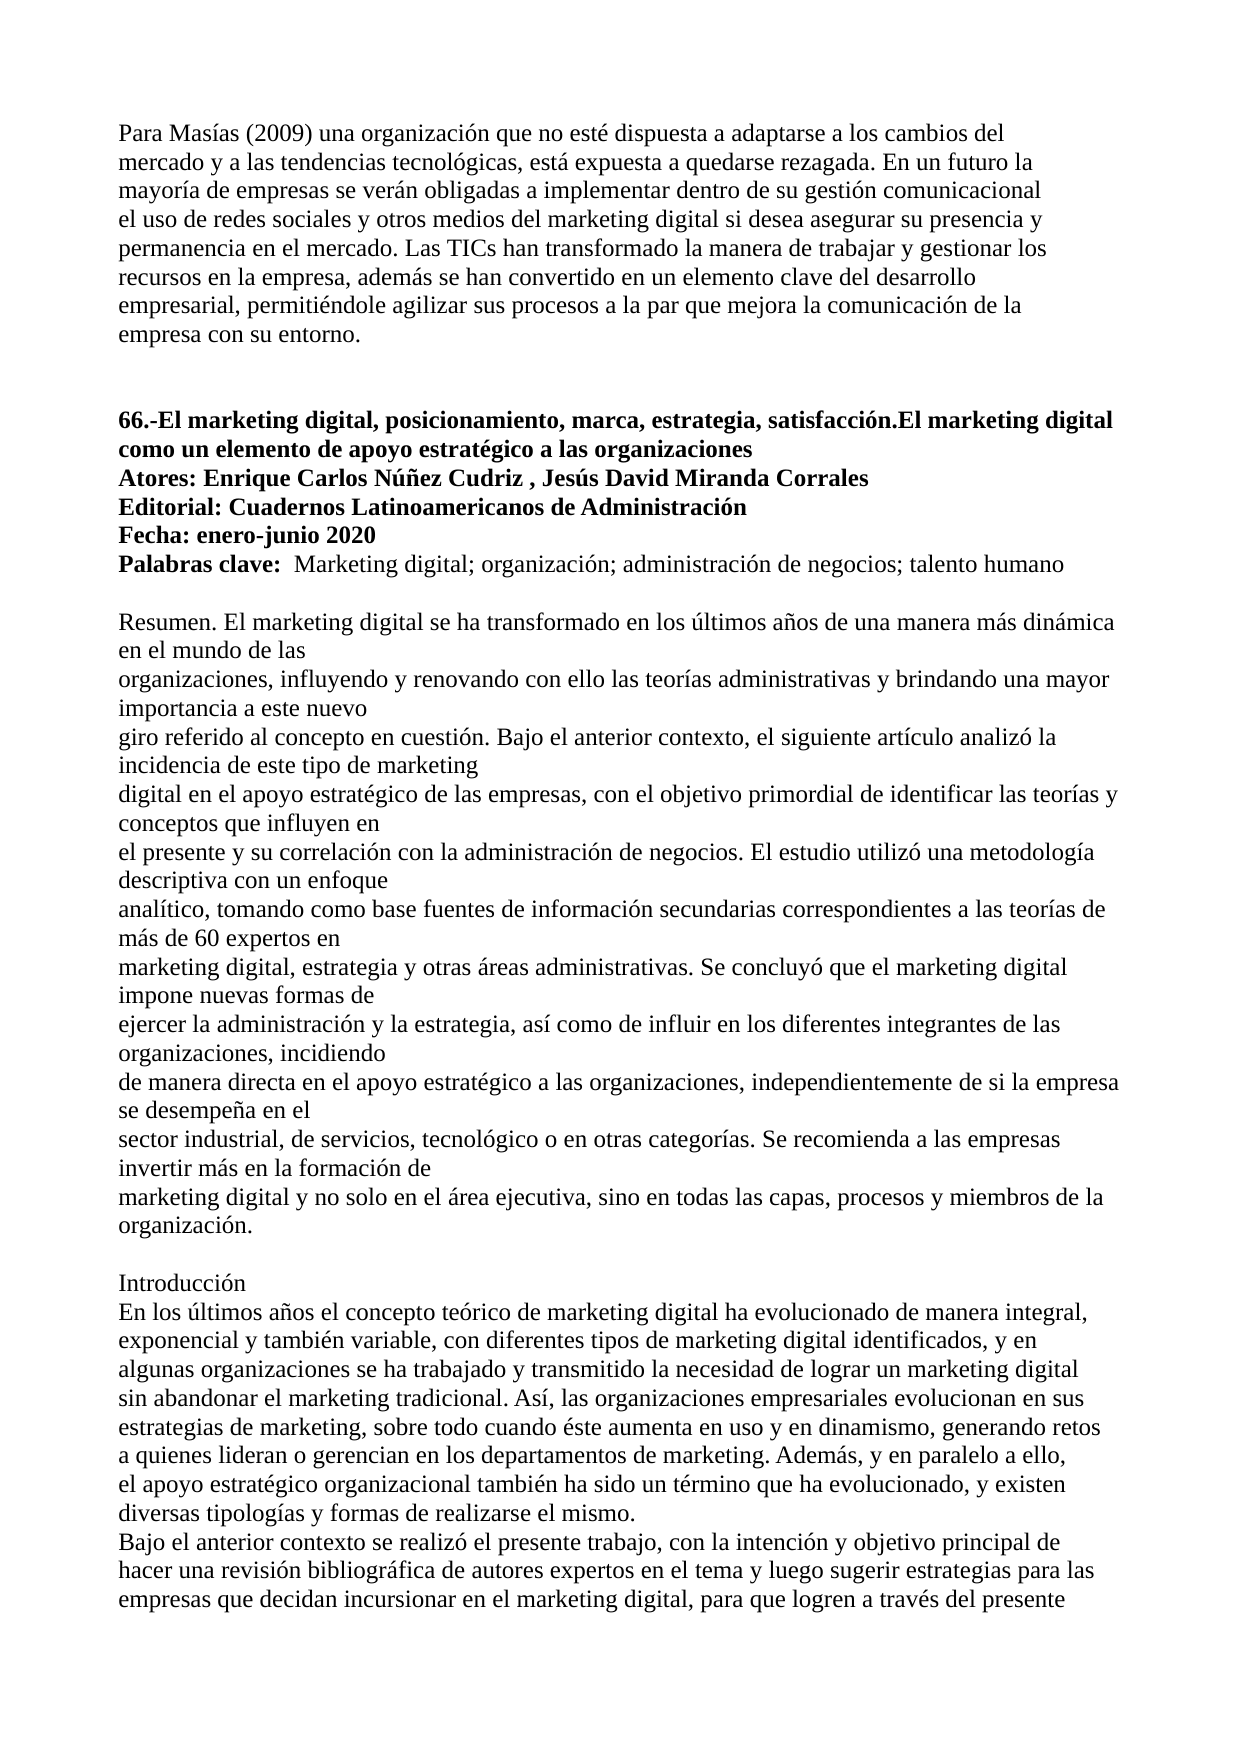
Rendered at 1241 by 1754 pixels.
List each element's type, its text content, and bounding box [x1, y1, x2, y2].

text Atores: Enrique Carlos Núñez Cudriz , Jesús David Miranda Corrales [118, 463, 1122, 492]
text sector industrial, de servicios, tecnológico o en otras categorías. Se recomienda a las empresas invertir más en la formación de [118, 1124, 1122, 1182]
text permanencia en el mercado. Las TICs han transformado la manera de trabajar y gestionar los [118, 233, 1122, 262]
text 66.-El marketing digital, posicionamiento, marca, estrategia, satisfacción.El marketing digital como un elemento de apoyo estratégico a las organizaciones [118, 406, 1122, 463]
text sin abandonar el marketing tradicional. Así, las organizaciones empresariales evolucionan en sus [118, 1383, 1122, 1412]
text Fecha: enero-junio 2020 [118, 521, 1122, 549]
text organizaciones, influyendo y renovando con ello las teorías administrativas y brindando una mayor importancia a este nuevo [118, 664, 1122, 722]
text Editorial: Cuadernos Latinoamericanos de Administración [118, 492, 1122, 521]
text mayoría de empresas se verán obligadas a implementar dentro de su gestión comunicacional [118, 176, 1122, 204]
text digital en el apoyo estratégico de las empresas, con el objetivo primordial de identificar las teorías y conceptos que influyen en [118, 779, 1122, 837]
text diversas tipologías y formas de realizarse el mismo. [118, 1498, 1122, 1527]
text giro referido al concepto en cuestión. Bajo el anterior contexto, el siguiente artículo analizó la incidencia de este tipo de marketing [118, 722, 1122, 779]
text empresa con su entorno. [118, 319, 1122, 348]
text mercado y a las tendencias tecnológicas, está expuesta a quedarse rezagada. En un futuro la [118, 147, 1122, 176]
text Resumen. El marketing digital se ha transformado en los últimos años de una manera más dinámica en el mundo de las [118, 607, 1122, 664]
text marketing digital y no solo en el área ejecutiva, sino en todas las capas, procesos y miembros de la organización. [118, 1182, 1122, 1239]
text ejercer la administración y la estrategia, así como de influir en los diferentes integrantes de las organizaciones, incidiendo [118, 1009, 1122, 1067]
text Para Masías (2009) una organización que no esté dispuesta a adaptarse a los cambios del [118, 118, 1122, 147]
text el presente y su correlación con la administración de negocios. El estudio utilizó una metodología descriptiva con un enfoque [118, 837, 1122, 894]
text el uso de redes sociales y otros medios del marketing digital si desea asegurar su presencia y [118, 204, 1122, 233]
text Bajo el anterior contexto se realizó el presente trabajo, con la intención y objetivo principal de [118, 1527, 1122, 1556]
text recursos en la empresa, además se han convertido en un elemento clave del desarrollo [118, 262, 1122, 291]
text Introducción [118, 1268, 1122, 1297]
text Palabras clave: Marketing digital; organización; administración de negocios; talento humano [118, 549, 1122, 578]
text analítico, tomando como base fuentes de información secundarias correspondientes a las teorías de más de 60 expertos en [118, 894, 1122, 952]
text hacer una revisión bibliográfica de autores expertos en el tema y luego sugerir estrategias para las [118, 1556, 1122, 1584]
text el apoyo estratégico organizacional también ha sido un término que ha evolucionado, y existen [118, 1469, 1122, 1498]
text empresarial, permitiéndole agilizar sus procesos a la par que mejora la comunicación de la [118, 291, 1122, 319]
text estrategias de marketing, sobre todo cuando éste aumenta en uso y en dinamismo, generando retos [118, 1412, 1122, 1441]
text de manera directa en el apoyo estratégico a las organizaciones, independientemente de si la empresa se desempeña en el [118, 1067, 1122, 1124]
text empresas que decidan incursionar en el marketing digital, para que logren a través del presente [118, 1584, 1122, 1613]
text algunas organizaciones se ha trabajado y transmitido la necesidad de lograr un marketing digital [118, 1354, 1122, 1383]
text marketing digital, estrategia y otras áreas administrativas. Se concluyó que el marketing digital impone nuevas formas de [118, 952, 1122, 1009]
text a quienes lideran o gerencian en los departamentos de marketing. Además, y en paralelo a ello, [118, 1441, 1122, 1469]
text exponencial y también variable, con diferentes tipos de marketing digital identificados, y en [118, 1326, 1122, 1354]
text En los últimos años el concepto teórico de marketing digital ha evolucionado de manera integral, [118, 1297, 1122, 1326]
